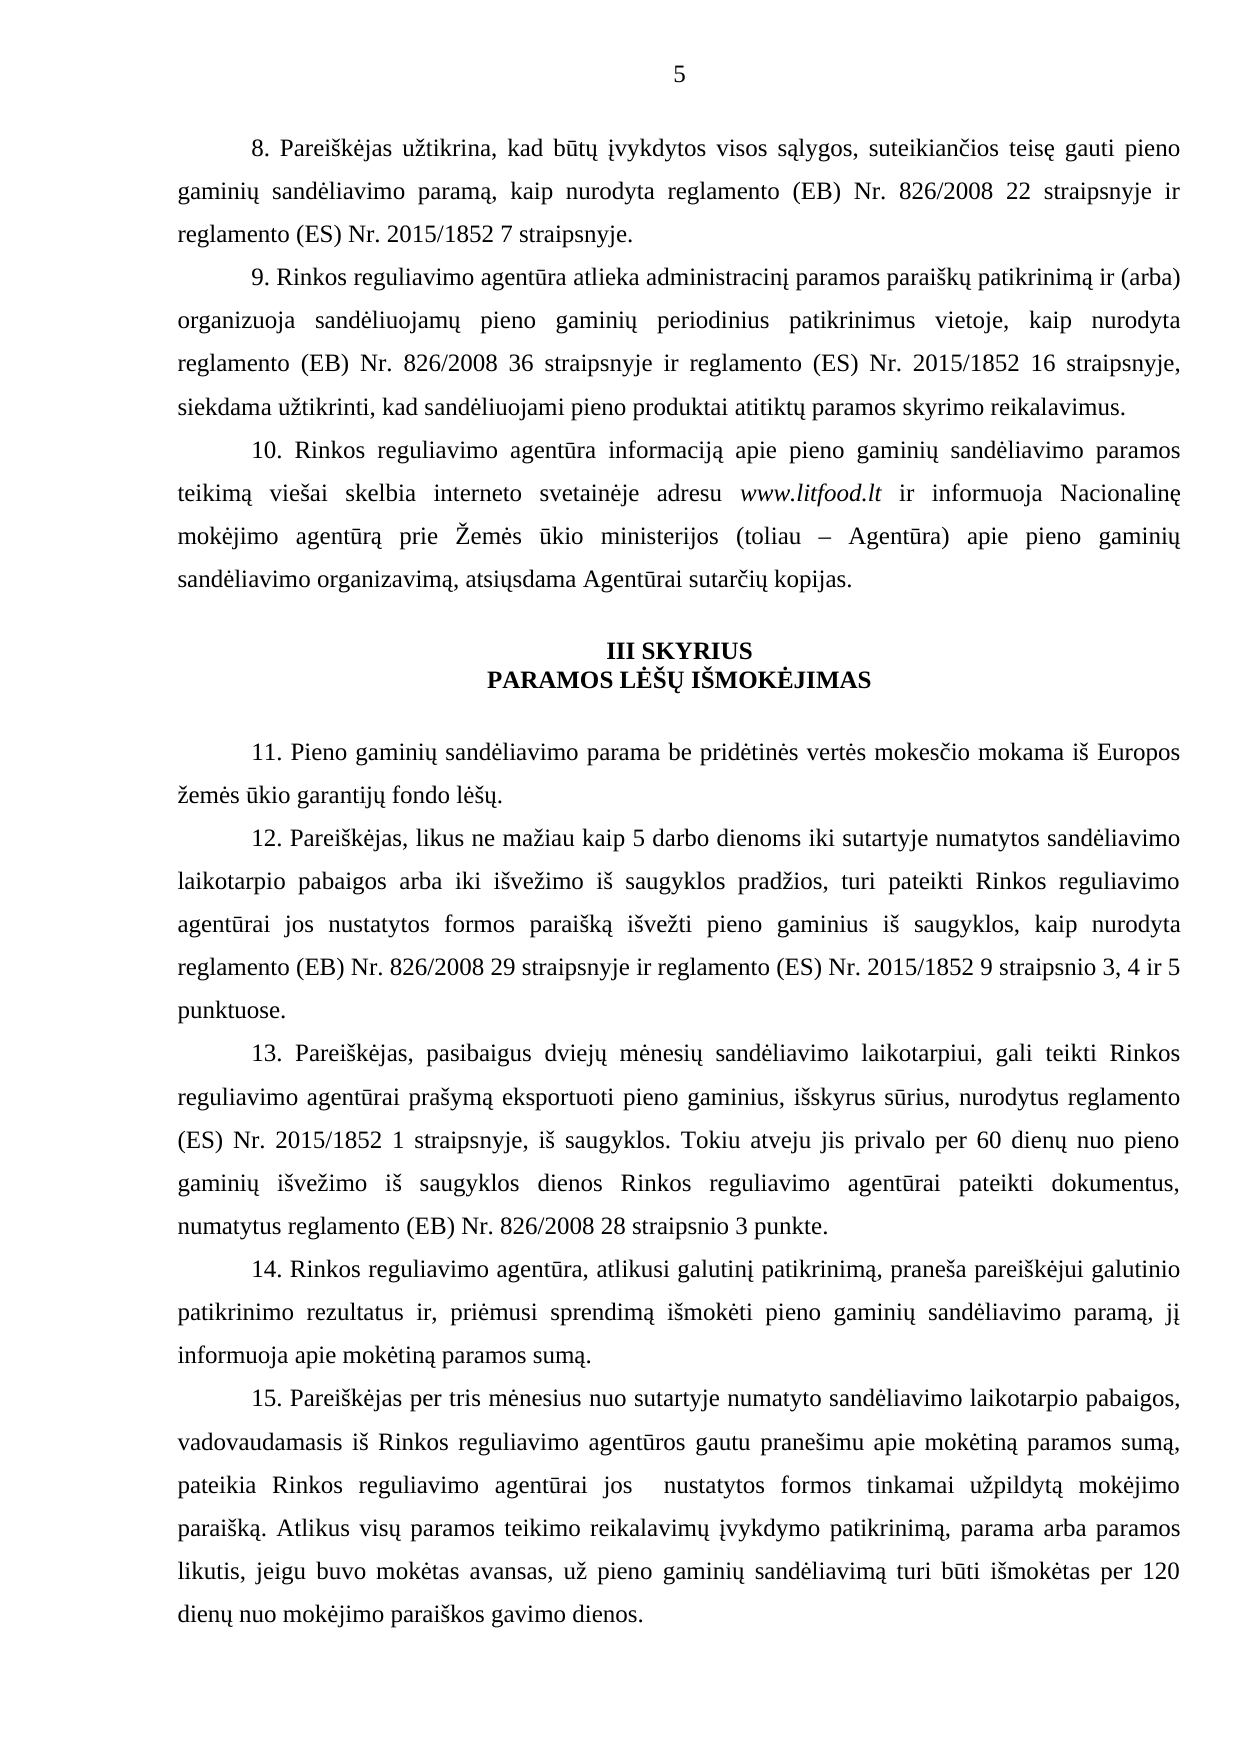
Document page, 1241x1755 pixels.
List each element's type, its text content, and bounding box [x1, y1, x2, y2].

text 10. Rinkos reguliavimo agentūra informaciją apie pieno gaminių sandėliavimo paramos teikimą viešai skelbia interneto svetainėje adresu www.litfood.lt ir informuoja Nacionalinę mokėjimo agentūrą prie Žemės ūkio ministerijos (toliau – Agentūra) apie pieno gaminių sandėliavimo organizavimą, atsiųsdama Agentūrai sutarčių kopijas. [177, 435, 1181, 593]
text PARAMOS LĖŠŲ IŠMOKĖJIMAS [177, 665, 1181, 693]
text 12. Pareiškėjas, likus ne mažiau kaip 5 darbo dienoms iki sutartyje numatytos sandėliavimo laikotarpio pabaigos arba iki išvežimo iš saugyklos pradžios, turi pateikti Rinkos reguliavimo agentūrai jos nustatytos formos paraišką išvežti pieno gaminius iš saugyklos, kaip nurodyta reglamento (EB) Nr. 826/2008 29 straipsnyje ir reglamento (ES) Nr. 2015/1852 9 straipsnio 3, 4 ir 5 punktuose. [177, 823, 1181, 1024]
text 11. Pieno gaminių sandėliavimo parama be pridėtinės vertės mokesčio mokama iš Europos žemės ūkio garantijų fondo lėšų. [177, 737, 1181, 808]
text 14. Rinkos reguliavimo agentūra, atlikusi galutinį patikrinimą, praneša pareiškėjui galutinio patikrinimo rezultatus ir, priėmusi sprendimą išmokėti pieno gaminių sandėliavimo paramą, jį informuoja apie mokėtiną paramos sumą. [177, 1254, 1181, 1369]
text 15. Pareiškėjas per tris mėnesius nuo sutartyje numatyto sandėliavimo laikotarpio pabaigos, vadovaudamasis iš Rinkos reguliavimo agentūros gautu pranešimu apie mokėtiną paramos sumą, pateikia Rinkos reguliavimo agentūrai jos nustatytos formos tinkamai užpildytą mokėjimo paraišką. Atlikus visų paramos teikimo reikalavimų įvykdymo patikrinimą, parama arba paramos likutis, jeigu buvo mokėtas avansas, už pieno gaminių sandėliavimą turi būti išmokėtas per 120 dienų nuo mokėjimo paraiškos gavimo dienos. [177, 1383, 1181, 1628]
text 9. Rinkos reguliavimo agentūra atlieka administracinį paramos paraiškų patikrinimą ir (arba) organizuoja sandėliuojamų pieno gaminių periodinius patikrinimus vietoje, kaip nurodyta reglamento (EB) Nr. 826/2008 36 straipsnyje ir reglamento (ES) Nr. 2015/1852 16 straipsnyje, siekdama užtikrinti, kad sandėliuojami pieno produktai atitiktų paramos skyrimo reikalavimus. [177, 262, 1181, 420]
text III SKYRIUS [177, 636, 1181, 665]
text 8. Pareiškėjas užtikrina, kad būtų įvykdytos visos sąlygos, suteikiančios teisę gauti pieno gaminių sandėliavimo paramą, kaip nurodyta reglamento (EB) Nr. 826/2008 22 straipsnyje ir reglamento (ES) Nr. 2015/1852 7 straipsnyje. [177, 133, 1181, 248]
text 13. Pareiškėjas, pasibaigus dviejų mėnesių sandėliavimo laikotarpiui, gali teikti Rinkos reguliavimo agentūrai prašymą eksportuoti pieno gaminius, išskyrus sūrius, nurodytus reglamento (ES) Nr. 2015/1852 1 straipsnyje, iš saugyklos. Tokiu atveju jis privalo per 60 dienų nuo pieno gaminių išvežimo iš saugyklos dienos Rinkos reguliavimo agentūrai pateikti dokumentus, numatytus reglamento (EB) Nr. 826/2008 28 straipsnio 3 punkte. [177, 1038, 1181, 1240]
